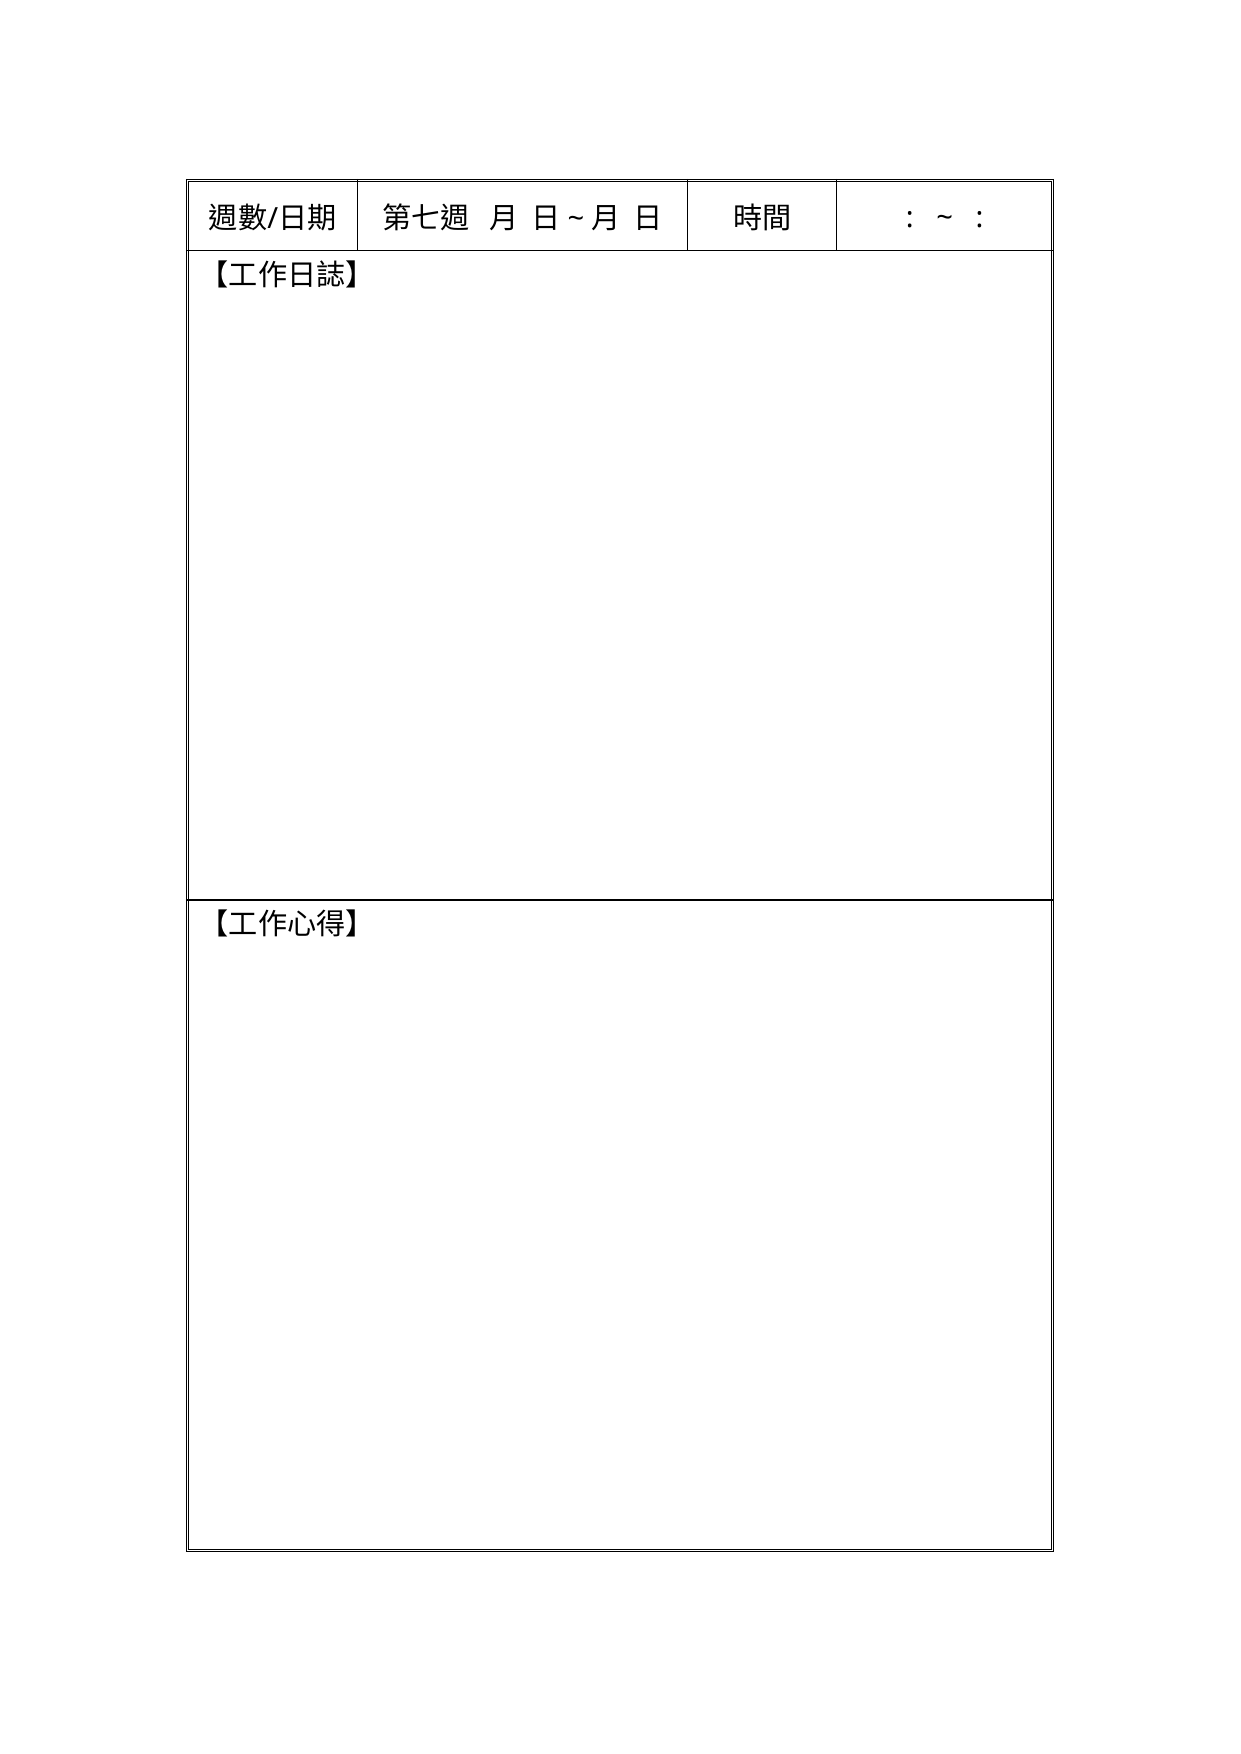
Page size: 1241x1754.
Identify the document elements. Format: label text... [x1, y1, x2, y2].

table_header 週數/日期 [189, 182, 357, 249]
table_cell 【工作心得】 [189, 901, 1051, 1549]
table_header 第七週 月 日 ~ 月 日 [358, 182, 687, 249]
table_header : ~ : [837, 182, 1051, 249]
table_header 時間 [688, 182, 836, 249]
table_cell 【工作日誌】 [189, 251, 1051, 899]
